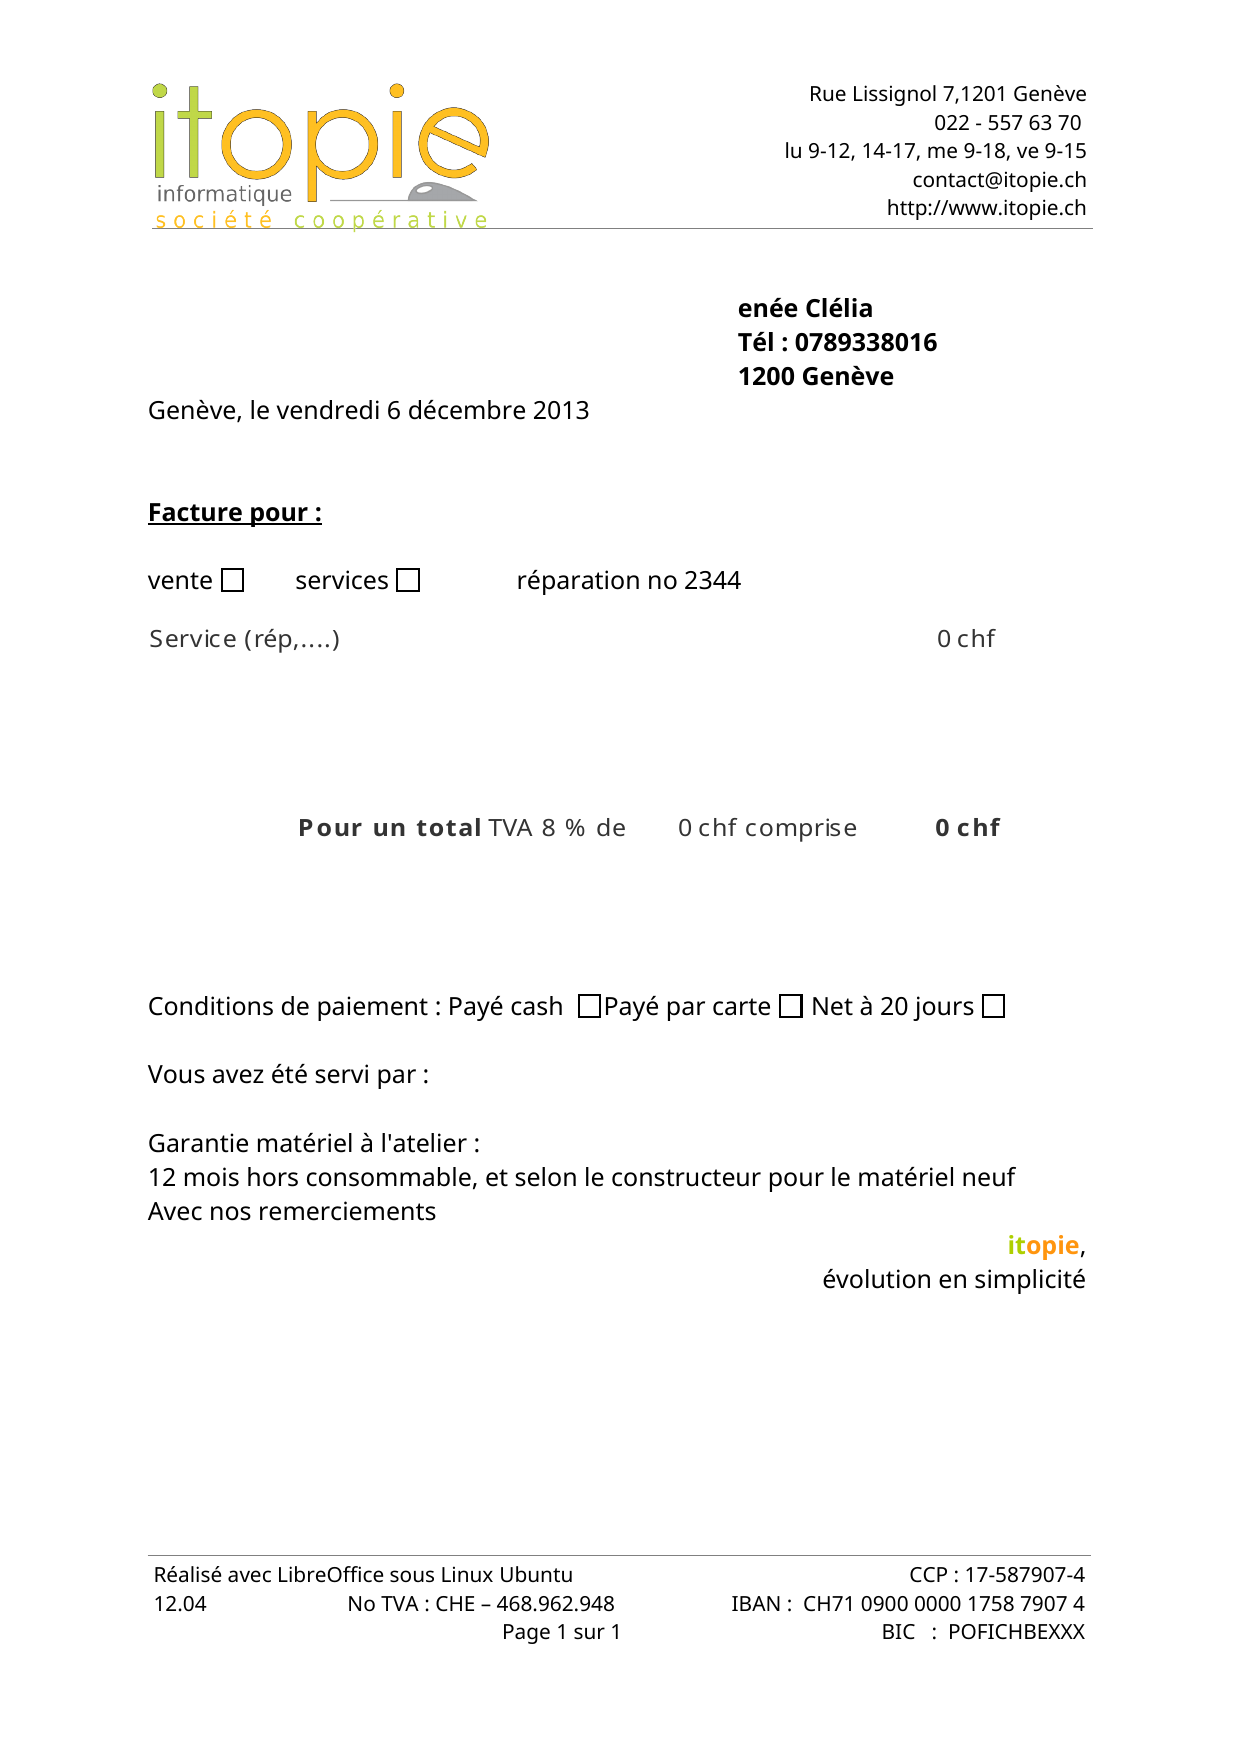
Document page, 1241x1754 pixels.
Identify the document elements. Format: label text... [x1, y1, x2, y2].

text Genève, le vendredi 6 décembre 2013 [148, 392, 1093, 427]
text 1200 Genève [148, 358, 1093, 392]
text Avec nos remerciements [148, 1193, 1093, 1227]
picture [138, 72, 500, 244]
text Conditions de paiement : Payé cash Payé par carte Net à 20 jours [148, 989, 1093, 1023]
text enée Clélia [148, 290, 1093, 324]
text Vous avez été servi par : [148, 1057, 1093, 1091]
text Tél : 0789338016 [148, 324, 1093, 358]
text Facture pour : [148, 495, 1093, 529]
text vente services réparation no 2344 [148, 563, 1093, 597]
text itopie, [148, 1227, 1093, 1262]
text 12 mois hors consommable, et selon le constructeur pour le matériel neuf [148, 1159, 1093, 1193]
text Garantie matériel à l'atelier : [148, 1125, 1093, 1159]
text évolution en simplicité [148, 1262, 1093, 1296]
